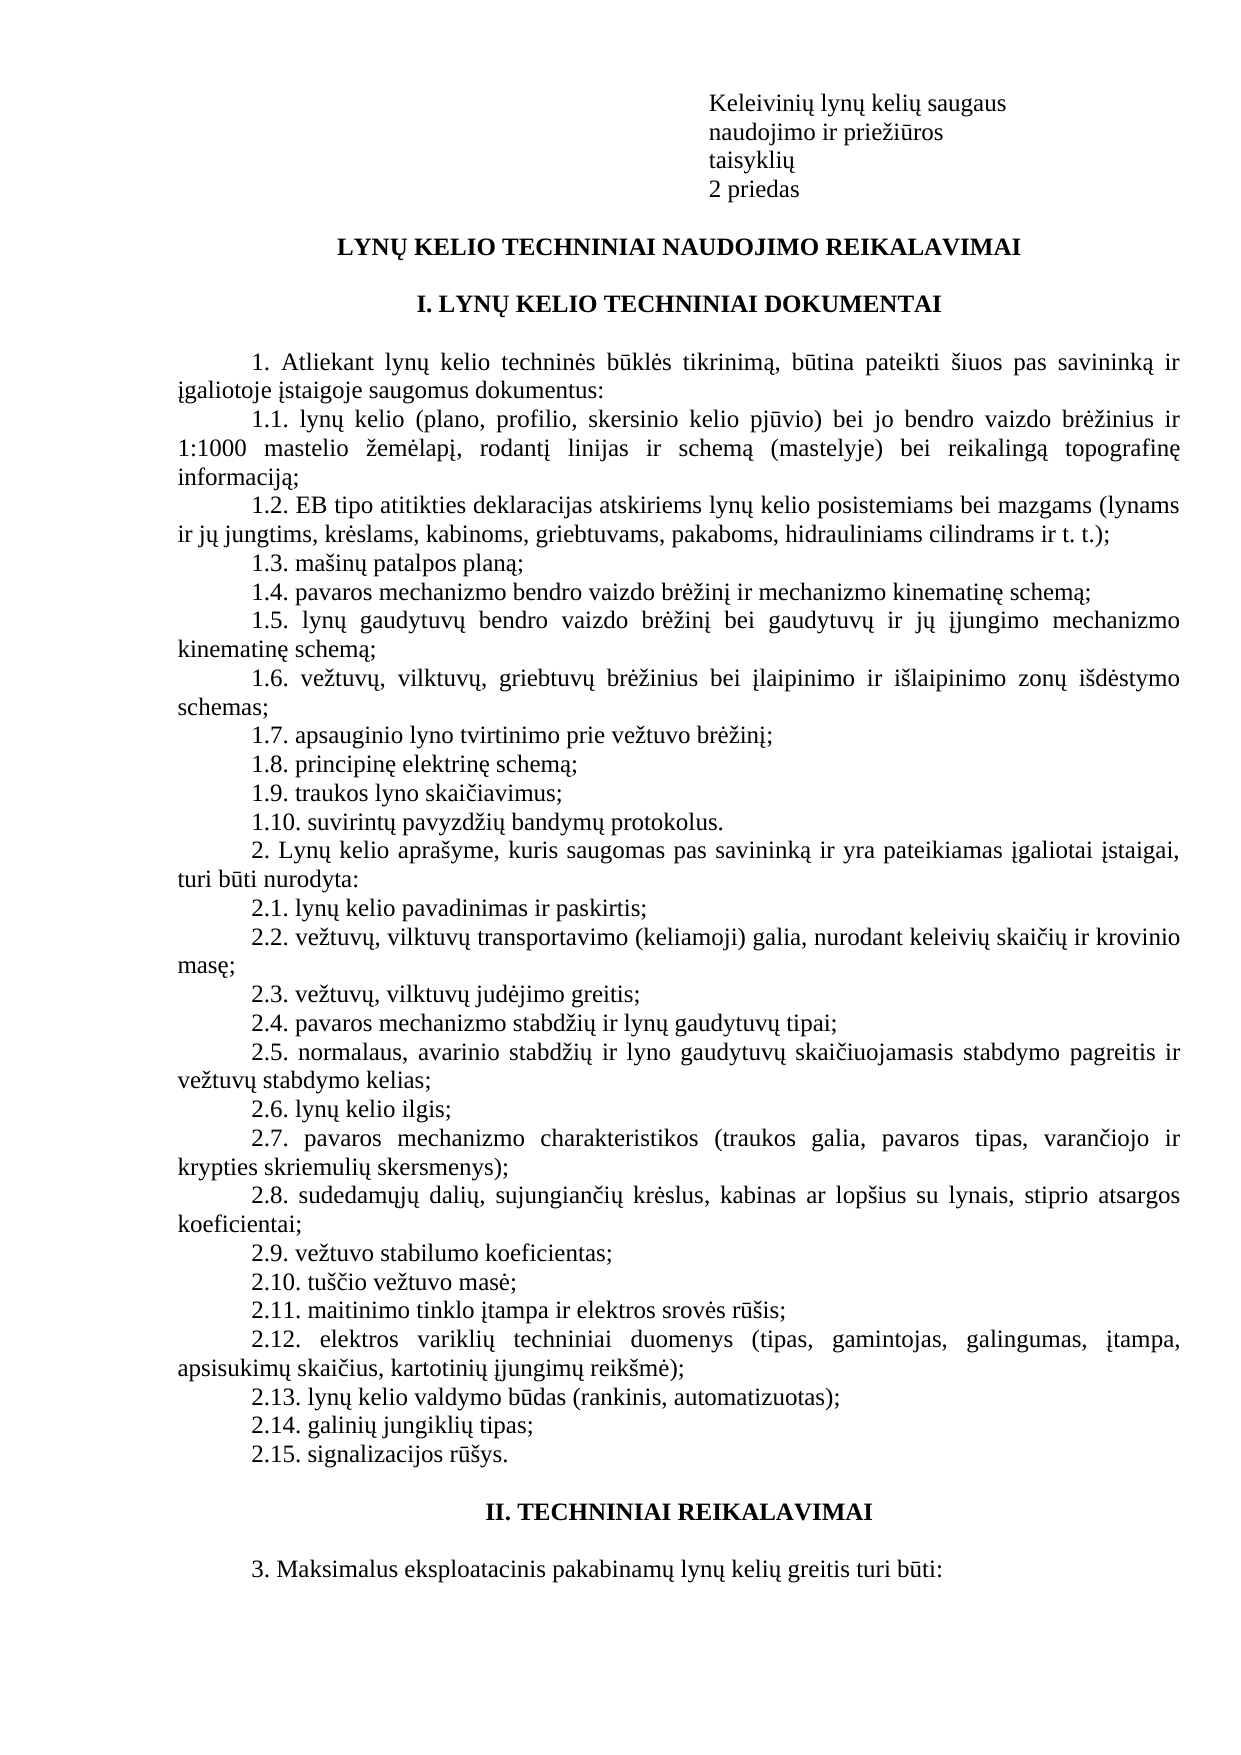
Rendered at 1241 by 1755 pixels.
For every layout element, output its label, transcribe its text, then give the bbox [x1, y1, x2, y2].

text 2.9. vežtuvo stabilumo koeficientas; [177, 1238, 1181, 1267]
text 2 priedas [177, 174, 1181, 203]
text 2.15. signalizacijos rūšys. [177, 1439, 1181, 1468]
text 2.10. tuščio vežtuvo masė; [177, 1267, 1181, 1295]
text 1.2. EB tipo atitikties deklaracijas atskiriems lynų kelio posistemiams bei mazgams (lynams ir jų jungtims, krėslams, kabinoms, griebtuvams, pakaboms, hidrauliniams cilindrams ir t. t.); [177, 490, 1181, 548]
text 1.7. apsauginio lyno tvirtinimo prie vežtuvo brėžinį; [177, 720, 1181, 749]
text taisyklių [177, 145, 1181, 174]
text 1.1. lynų kelio (plano, profilio, skersinio kelio pjūvio) bei jo bendro vaizdo brėžinius ir 1:1000 mastelio žemėlapį, rodantį linijas ir schemą (mastelyje) bei reikalingą topografinę informaciją; [177, 404, 1181, 490]
text 1.3. mašinų patalpos planą; [177, 548, 1181, 577]
text I. LYNŲ KELIO TECHNINIAI DOKUMENTAI [177, 289, 1181, 318]
text 2.7. pavaros mechanizmo charakteristikos (traukos galia, pavaros tipas, varančiojo ir krypties skriemulių skersmenys); [177, 1123, 1181, 1180]
text 2.14. galinių jungiklių tipas; [177, 1410, 1181, 1439]
text 2.5. normalaus, avarinio stabdžių ir lyno gaudytuvų skaičiuojamasis stabdymo pagreitis ir vežtuvų stabdymo kelias; [177, 1037, 1181, 1094]
text 2.8. sudedamųjų dalių, sujungiančių krėslus, kabinas ar lopšius su lynais, stiprio atsargos koeficientai; [177, 1180, 1181, 1238]
text 2.3. vežtuvų, vilktuvų judėjimo greitis; [177, 979, 1181, 1008]
text naudojimo ir priežiūros [177, 117, 1181, 145]
text 1.6. vežtuvų, vilktuvų, griebtuvų brėžinius bei įlaipinimo ir išlaipinimo zonų išdėstymo schemas; [177, 663, 1181, 720]
text 1. Atliekant lynų kelio techninės būklės tikrinimą, būtina pateikti šiuos pas savininką ir įgaliotoje įstaigoje saugomus dokumentus: [177, 347, 1181, 404]
text 1.5. lynų gaudytuvų bendro vaizdo brėžinį bei gaudytuvų ir jų įjungimo mechanizmo kinematinę schemą; [177, 605, 1181, 663]
text 1.4. pavaros mechanizmo bendro vaizdo brėžinį ir mechanizmo kinematinę schemą; [177, 577, 1181, 605]
text 1.9. traukos lyno skaičiavimus; [177, 778, 1181, 807]
text 2. Lynų kelio aprašyme, kuris saugomas pas savininką ir yra pateikiamas įgaliotai įstaigai, turi būti nurodyta: [177, 835, 1181, 893]
text 1.8. principinę elektrinę schemą; [177, 749, 1181, 778]
text Lynų kelio techniniai naudojimo reikalavimai [177, 232, 1181, 260]
text 2.2. vežtuvų, vilktuvų transportavimo (keliamoji) galia, nurodant keleivių skaičių ir krovinio masę; [177, 922, 1181, 979]
text II. Techniniai reikalavimai [177, 1497, 1181, 1525]
text 1.10. suvirintų pavyzdžių bandymų protokolus. [177, 807, 1181, 835]
text 2.4. pavaros mechanizmo stabdžių ir lynų gaudytuvų tipai; [177, 1008, 1181, 1037]
text 2.11. maitinimo tinklo įtampa ir elektros srovės rūšis; [177, 1295, 1181, 1324]
text 2.13. lynų kelio valdymo būdas (rankinis, automatizuotas); [177, 1382, 1181, 1410]
text 2.6. lynų kelio ilgis; [177, 1094, 1181, 1123]
text 2.1. lynų kelio pavadinimas ir paskirtis; [177, 893, 1181, 922]
text Keleivinių lynų kelių saugaus [177, 88, 1181, 117]
text 2.12. elektros variklių techniniai duomenys (tipas, gamintojas, galingumas, įtampa, apsisukimų skaičius, kartotinių įjungimų reikšmė); [177, 1324, 1181, 1382]
text 3. Maksimalus eksploatacinis pakabinamų lynų kelių greitis turi būti: [177, 1554, 1181, 1583]
